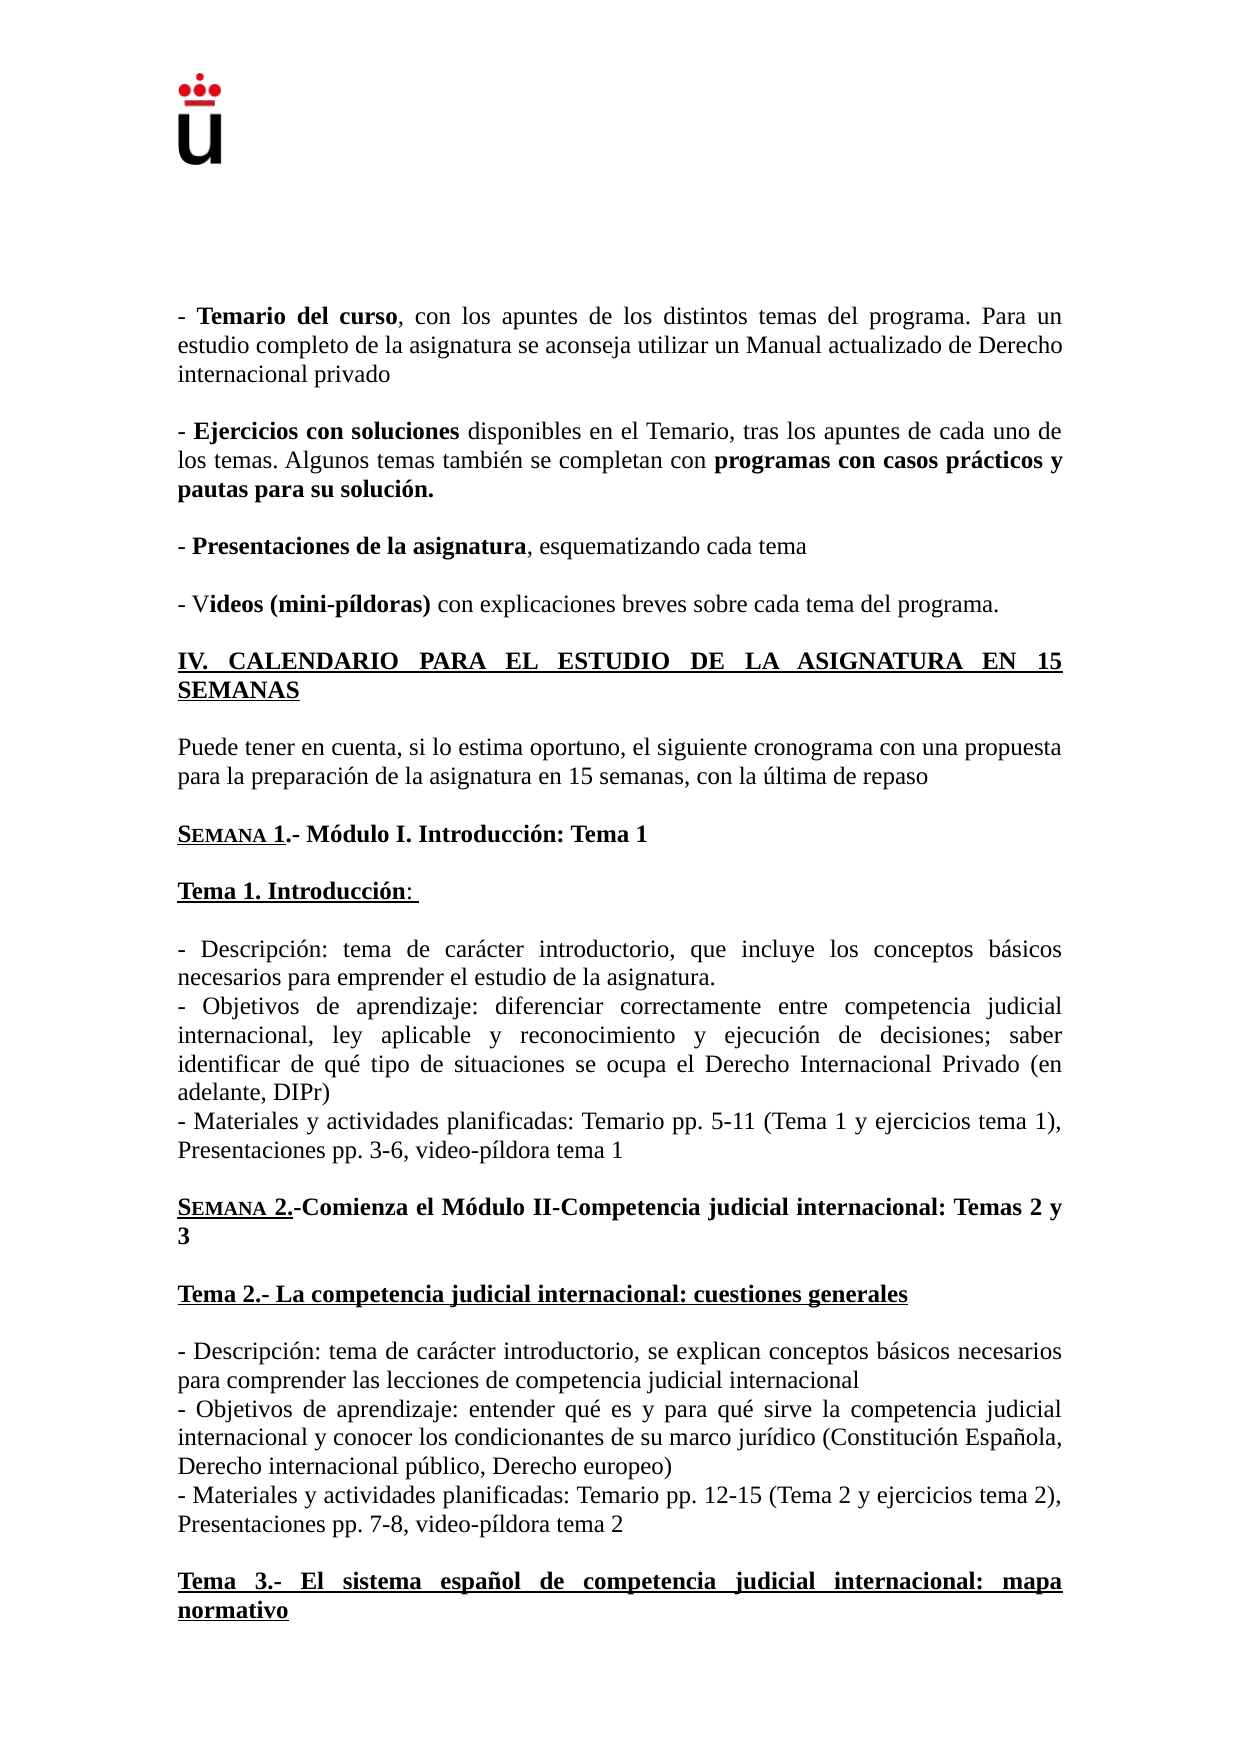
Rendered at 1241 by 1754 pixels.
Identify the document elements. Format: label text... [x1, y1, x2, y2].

text - Presentaciones de la asignatura, esquematizando cada tema [177, 531, 1063, 560]
text - Temario del curso, con los apuntes de los distintos temas del programa. Para un estudio completo de la asignatura se aconseja utilizar un Manual actualizado de Derecho internacional privado [177, 301, 1063, 387]
text Semana 2.-Comienza el Módulo II-Competencia judicial internacional: Temas 2 y 3 [177, 1192, 1063, 1250]
text SEMANAS [177, 672, 1063, 704]
text - Videos (mini-píldoras) con explicaciones breves sobre cada tema del programa. [177, 589, 1063, 617]
text - Objetivos de aprendizaje: diferenciar correctamente entre competencia judicial internacional, ley aplicable y reconocimiento y ejecución de decisiones; saber identificar de qué tipo de situaciones se ocupa el Derecho Internacional Privado (en adelante, DIPr) [177, 991, 1063, 1106]
text - Descripción: tema de carácter introductorio, se explican conceptos básicos necesarios para comprender las lecciones de competencia judicial internacional [177, 1336, 1063, 1394]
text - Objetivos de aprendizaje: entender qué es y para qué sirve la competencia judicial internacional y conocer los condicionantes de su marco jurídico (Constitución Española, Derecho internacional público, Derecho europeo) [177, 1394, 1063, 1480]
text - Materiales y actividades planificadas: Temario pp. 5-11 (Tema 1 y ejercicios tema 1), Presentaciones pp. 3-6, video-píldora tema 1 [177, 1106, 1063, 1164]
text Tema 1. Introducción: [177, 876, 1063, 905]
text - Descripción: tema de carácter introductorio, que incluye los conceptos básicos necesarios para emprender el estudio de la asignatura. [177, 934, 1063, 991]
text - Ejercicios con soluciones disponibles en el Temario, tras los apuntes de cada uno de los temas. Algunos temas también se completan con programas con casos prácticos y pautas para su solución. [177, 416, 1063, 502]
text Semana 1.- Módulo I. Introducción: Tema 1 [177, 819, 1063, 847]
text Tema 2.- La competencia judicial internacional: cuestiones generales [177, 1279, 1063, 1307]
text normativo [177, 1592, 1063, 1624]
text IV. CALENDARIO PARA EL ESTUDIO DE LA ASIGNATURA EN 15 [177, 646, 1063, 671]
text Tema 3.- El sistema español de competencia judicial internacional: mapa [177, 1566, 1063, 1591]
text - Materiales y actividades planificadas: Temario pp. 12-15 (Tema 2 y ejercicios tema 2), Presentaciones pp. 7-8, video-píldora tema 2 [177, 1480, 1063, 1537]
text Puede tener en cuenta, si lo estima oportuno, el siguiente cronograma con una propuesta para la preparación de la asignatura en 15 semanas, con la última de repaso [177, 732, 1063, 790]
